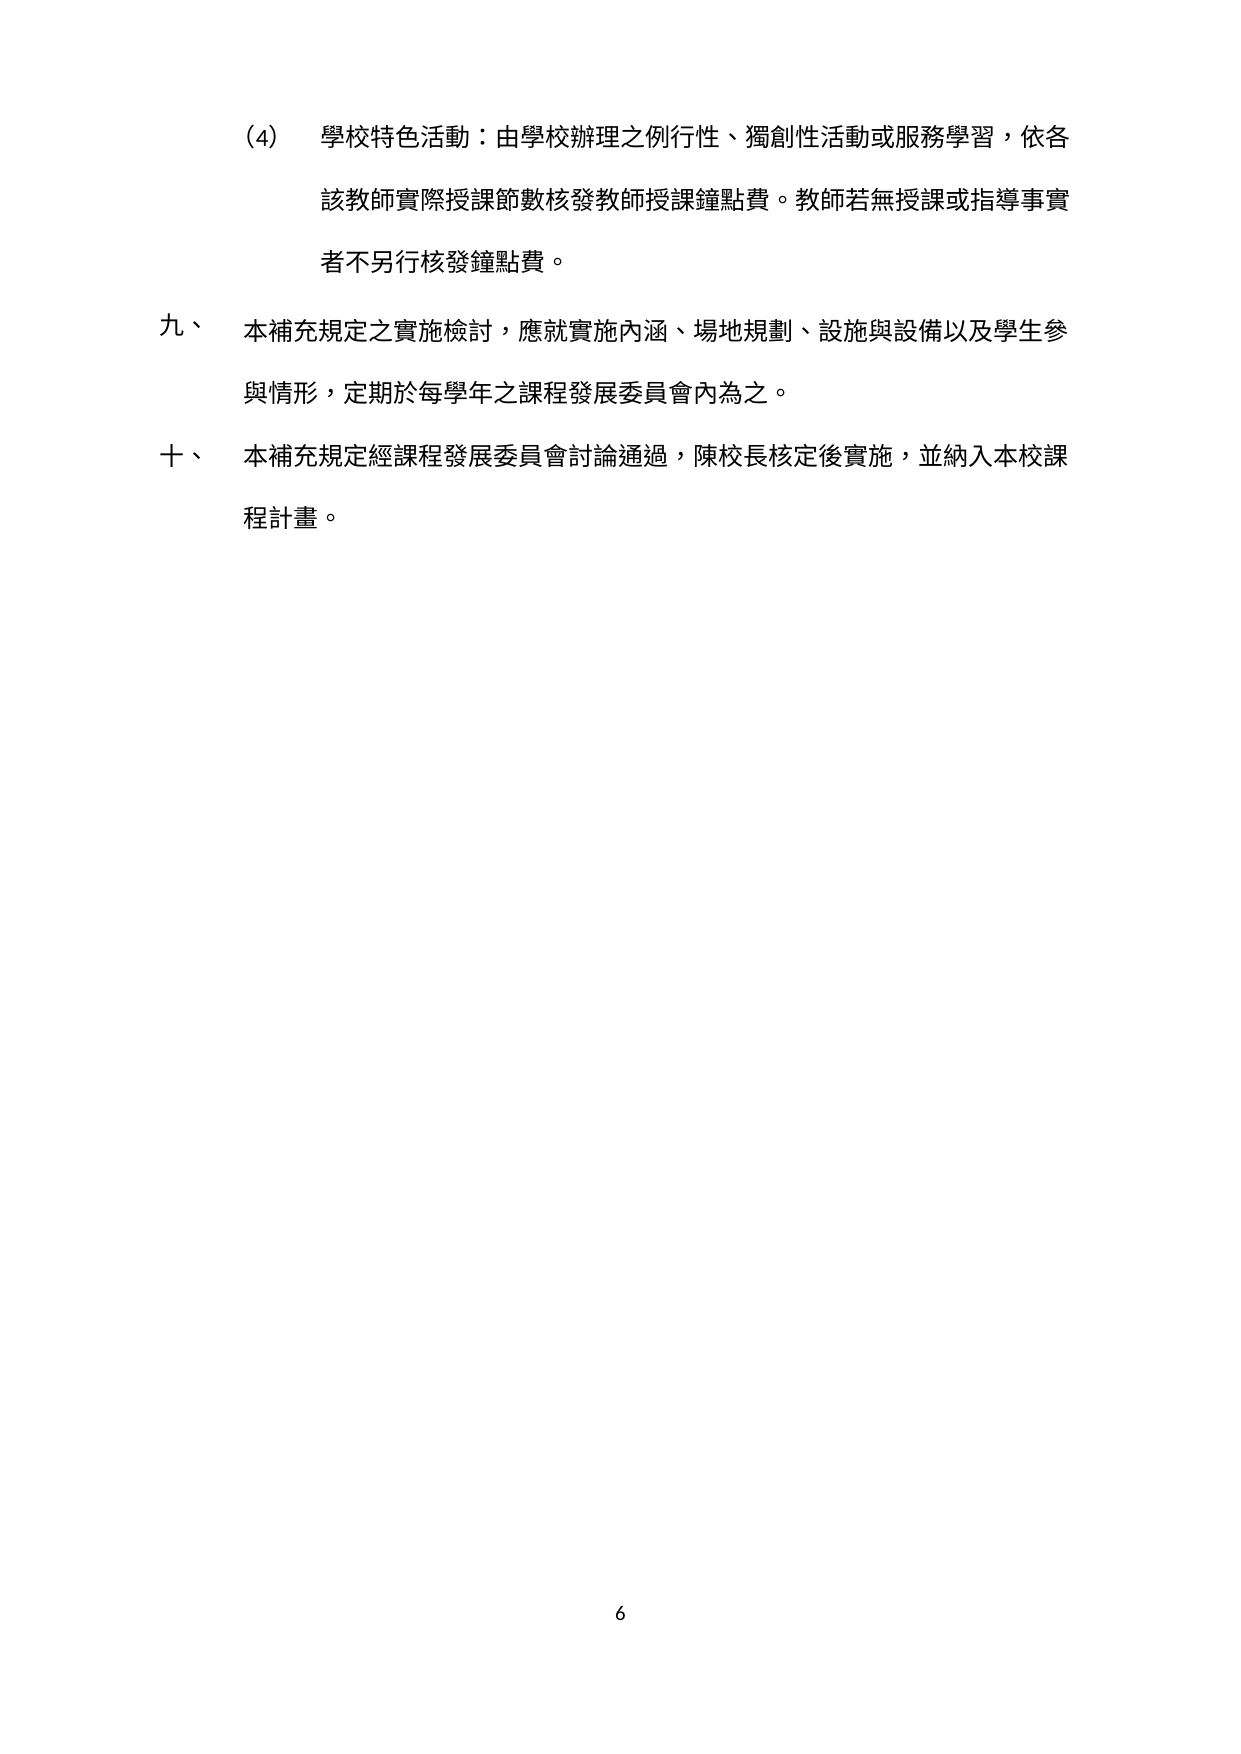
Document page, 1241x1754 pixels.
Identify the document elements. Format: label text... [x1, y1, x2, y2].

table_cell 九、 [148, 282, 232, 413]
table_cell 本補充規定之實施檢討，應就實施內涵、場地規劃、設施與設備以及學生參與情形，定期於每學年之課程發展委員會內為之。 [232, 282, 1092, 413]
table_cell 學生自主學習：指導學生自主學習者，依實際指導節數，以不超過學生學生自主學習總節數二分之一核發教師指導鐘點費。 選手培訓：指導學生選手培訓者，依實際指導節數，核發教師指導鐘點費。 充實（增廣）教學與補強性教學： 個別教師擔任充實（增廣）教學與補強性教學課程全學期授課或依授課比例滿足全學習授課者，得計列為其每週教學節數。 二位以上教師依序擔任全學期充實（增廣）教學之部分課程授課者，各該教師授課比例滿足全學期授課時，得分別計列教學節數；授課比例未滿足全學期授課時，依其實際授課節數核發教師授課鐘點費。 個別教師擔任補強性教學短期授課之教學活動者，依其實際授課節數核發教師授課鐘點費。 學校特色活動：由學校辦理之例行性、獨創性活動或服務學習，依各該教師實際授課節數核發教師授課鐘點費。教師若無授課或指導事實者不另行核發鐘點費。 [232, 94, 1092, 282]
table_cell 十、 [148, 413, 232, 538]
table_cell [148, 94, 232, 282]
table_cell 本補充規定經課程發展委員會討論通過，陳校長核定後實施，並納入本校課程計畫。 [232, 413, 1092, 538]
